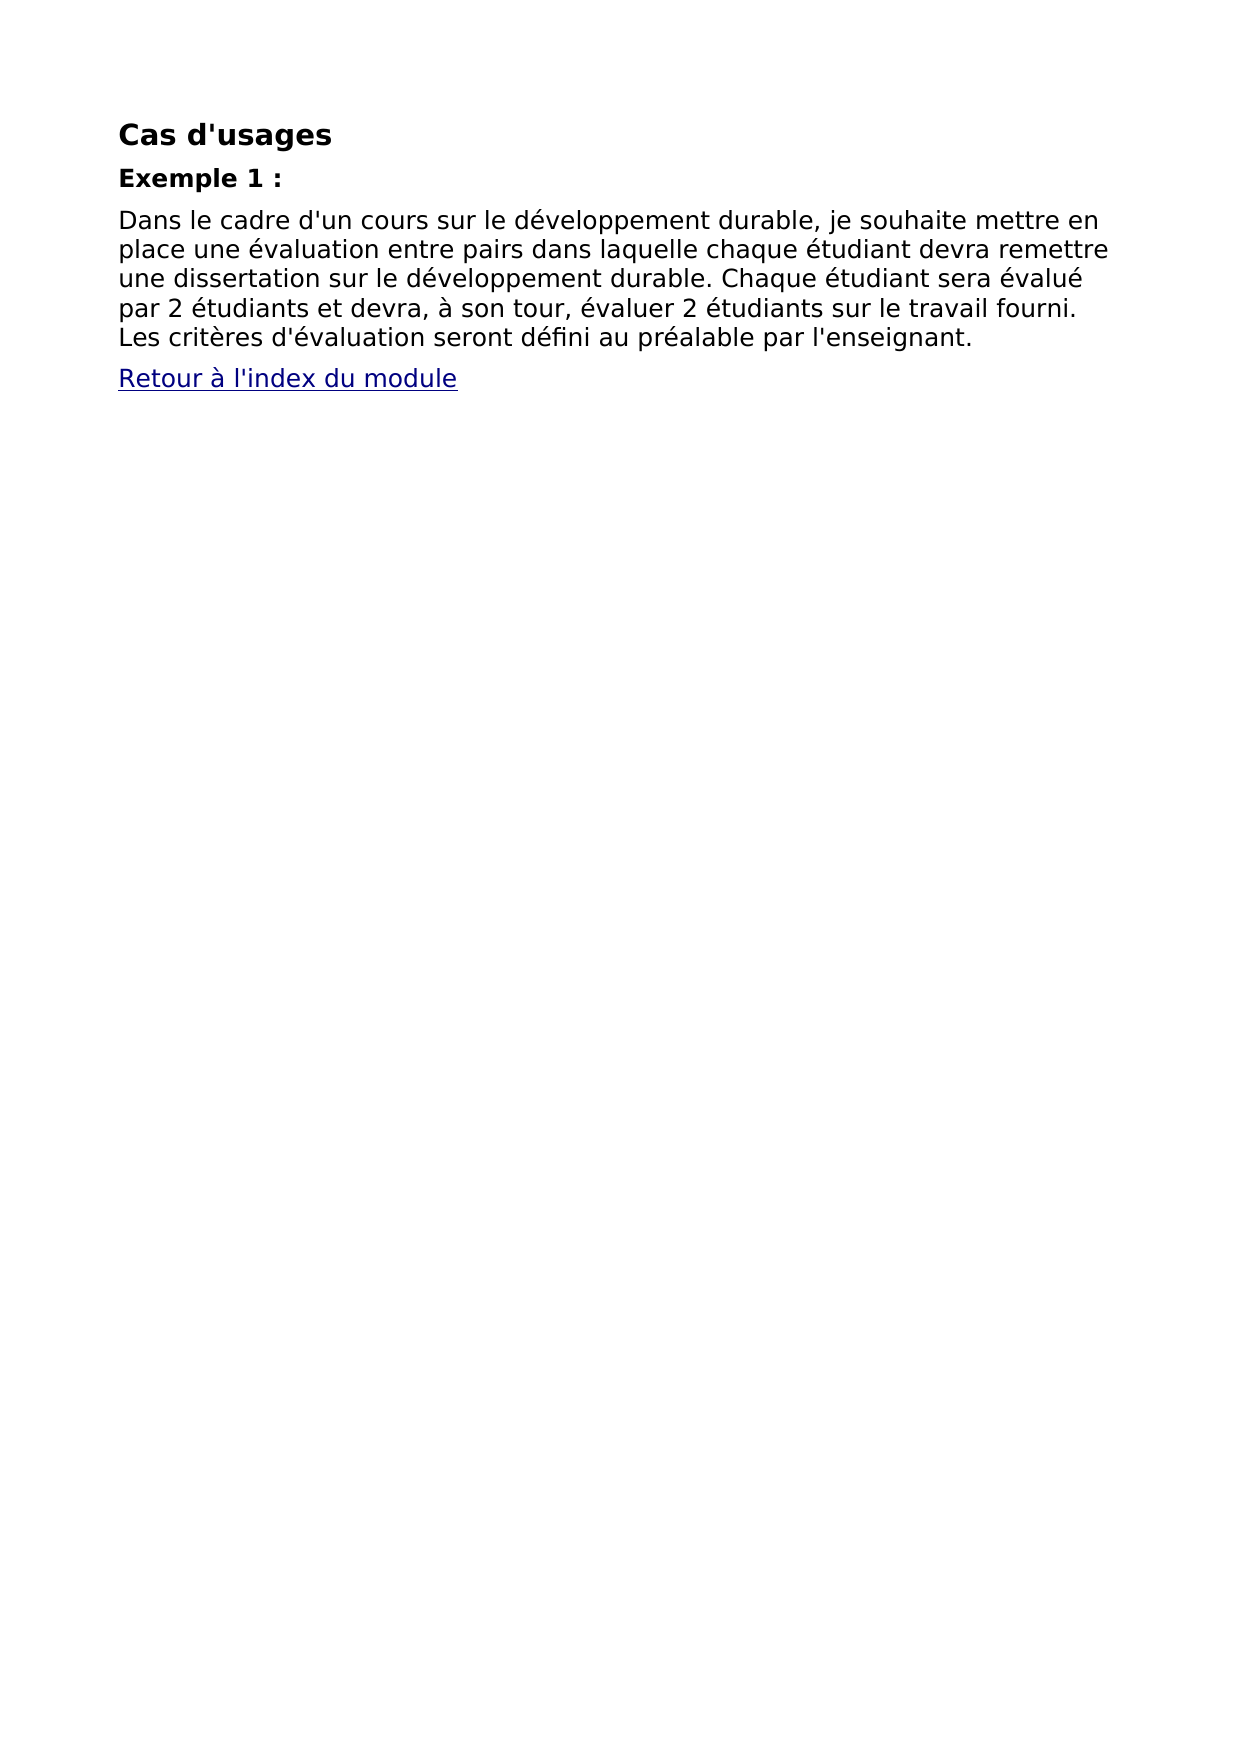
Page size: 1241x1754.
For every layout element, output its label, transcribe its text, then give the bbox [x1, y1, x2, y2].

text Dans le cadre d'un cours sur le développement durable, je souhaite mettre en place une évaluation entre pairs dans laquelle chaque étudiant devra remettre une dissertation sur le développement durable. Chaque étudiant sera évalué par 2 étudiants et devra, à son tour, évaluer 2 étudiants sur le travail fourni. Les critères d'évaluation seront défini au préalable par l'enseignant. [118, 206, 1122, 352]
text Retour à l'index du module [118, 364, 1122, 394]
text Exemple 1 : [118, 164, 1122, 194]
subtitle Cas d'usages [118, 118, 1122, 152]
